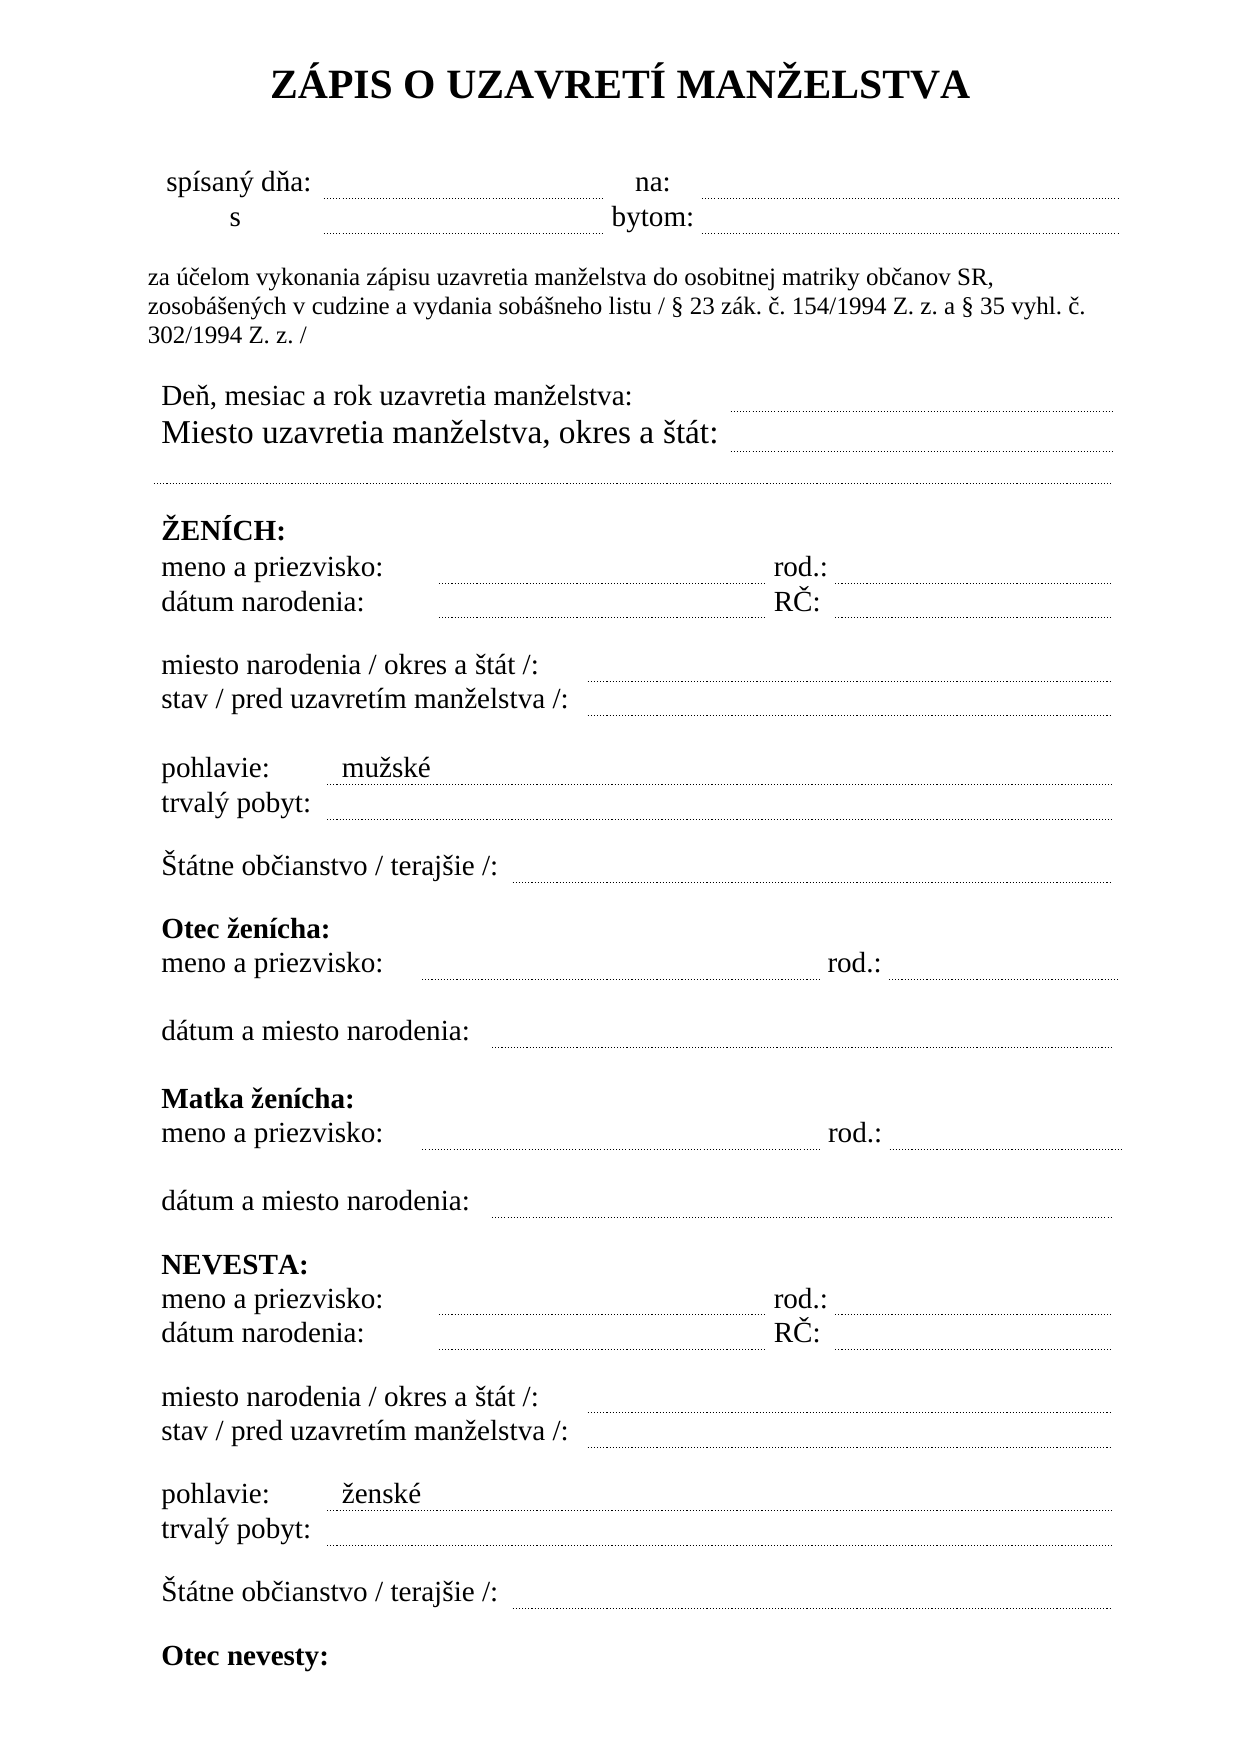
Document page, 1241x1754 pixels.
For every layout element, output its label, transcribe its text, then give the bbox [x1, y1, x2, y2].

table_cell s [154, 198, 324, 233]
table_header miesto narodenia / okres a štát /: [154, 1379, 588, 1412]
table_header ŽENÍCH: [154, 513, 1113, 546]
table_cell [588, 1412, 1112, 1447]
table_cell dátum narodenia: [154, 583, 439, 617]
table_header spísaný dňa: [154, 165, 324, 198]
table_cell dátum narodenia: [154, 1314, 439, 1349]
table_header Otec ženícha: [154, 912, 1120, 945]
table_header [588, 647, 1112, 681]
table_cell bytom: [604, 198, 702, 233]
table_header [513, 1575, 1112, 1608]
table_cell meno a priezvisko: [154, 945, 422, 979]
table_cell [327, 1510, 1112, 1545]
table_header [492, 1013, 1112, 1047]
table_header [588, 1379, 1112, 1412]
table_cell [439, 546, 766, 583]
table_header na: [604, 165, 702, 198]
table_cell [890, 1115, 1121, 1148]
table_header mužské [327, 750, 1112, 784]
table_header [324, 165, 603, 198]
table_header pohlavie: [154, 750, 327, 784]
text ZÁPIS O UZAVRETÍ MANŽELSTVA [148, 59, 1092, 107]
table_cell [835, 546, 1113, 583]
table_header Štátne občianstvo / terajšie /: [154, 1575, 513, 1608]
table_cell [422, 945, 820, 979]
table_header Matka ženícha: [154, 1081, 1121, 1115]
table_cell [327, 784, 1112, 818]
table_cell rod.: [820, 945, 889, 979]
table_cell [702, 198, 1118, 233]
table_cell [835, 1314, 1113, 1349]
table_cell [422, 1115, 821, 1148]
table_cell [889, 945, 1120, 979]
table_header ženské [327, 1477, 1112, 1510]
table_cell [588, 681, 1112, 715]
table_header [492, 1183, 1111, 1217]
table_cell [439, 1280, 766, 1314]
table_header Štátne občianstvo / terajšie /: [154, 848, 513, 882]
table_header pohlavie: [154, 1477, 327, 1510]
table_cell trvalý pobyt: [154, 1510, 327, 1545]
table_header [702, 165, 1118, 198]
table_cell Miesto uzavretia manželstva, okres a štát: [154, 411, 731, 451]
table_cell RČ: [766, 1314, 835, 1349]
table_cell stav / pred uzavretím manželstva /: [154, 681, 588, 715]
table_header dátum a miesto narodenia: [154, 1013, 492, 1047]
table_header Deň, mesiac a rok uzavretia manželstva: [154, 378, 731, 411]
table_header miesto narodenia / okres a štát /: [154, 647, 588, 681]
table_cell rod.: [766, 546, 835, 583]
table_cell [439, 583, 766, 617]
table_cell rod.: [821, 1115, 889, 1148]
table_cell rod.: [766, 1280, 835, 1314]
table_header Otec nevesty: [154, 1638, 1121, 1671]
table_cell trvalý pobyt: [154, 784, 327, 818]
table_header [731, 378, 1112, 411]
table_cell meno a priezvisko: [154, 1280, 439, 1314]
table_cell stav / pred uzavretím manželstva /: [154, 1412, 588, 1447]
table_cell [835, 583, 1113, 617]
table_header [513, 848, 1112, 882]
table_cell [324, 198, 603, 233]
table_cell [154, 451, 1112, 483]
table_cell [731, 411, 1112, 451]
table_cell meno a priezvisko: [154, 1115, 422, 1148]
table_cell meno a priezvisko: [154, 546, 439, 583]
table_header NEVESTA: [154, 1247, 1113, 1280]
table_header dátum a miesto narodenia: [154, 1183, 492, 1217]
text za účelom vykonania zápisu uzavretia manželstva do osobitnej matriky občanov SR, zosobášených v cudzine a vydania sobášneho listu / § 23 zák. č. 154/1994 Z. z. a § 35 vyhl. č. 302/1994 Z. z. / [148, 262, 1092, 349]
table_cell RČ: [766, 583, 835, 617]
table_cell [439, 1314, 766, 1349]
table_cell [835, 1280, 1113, 1314]
